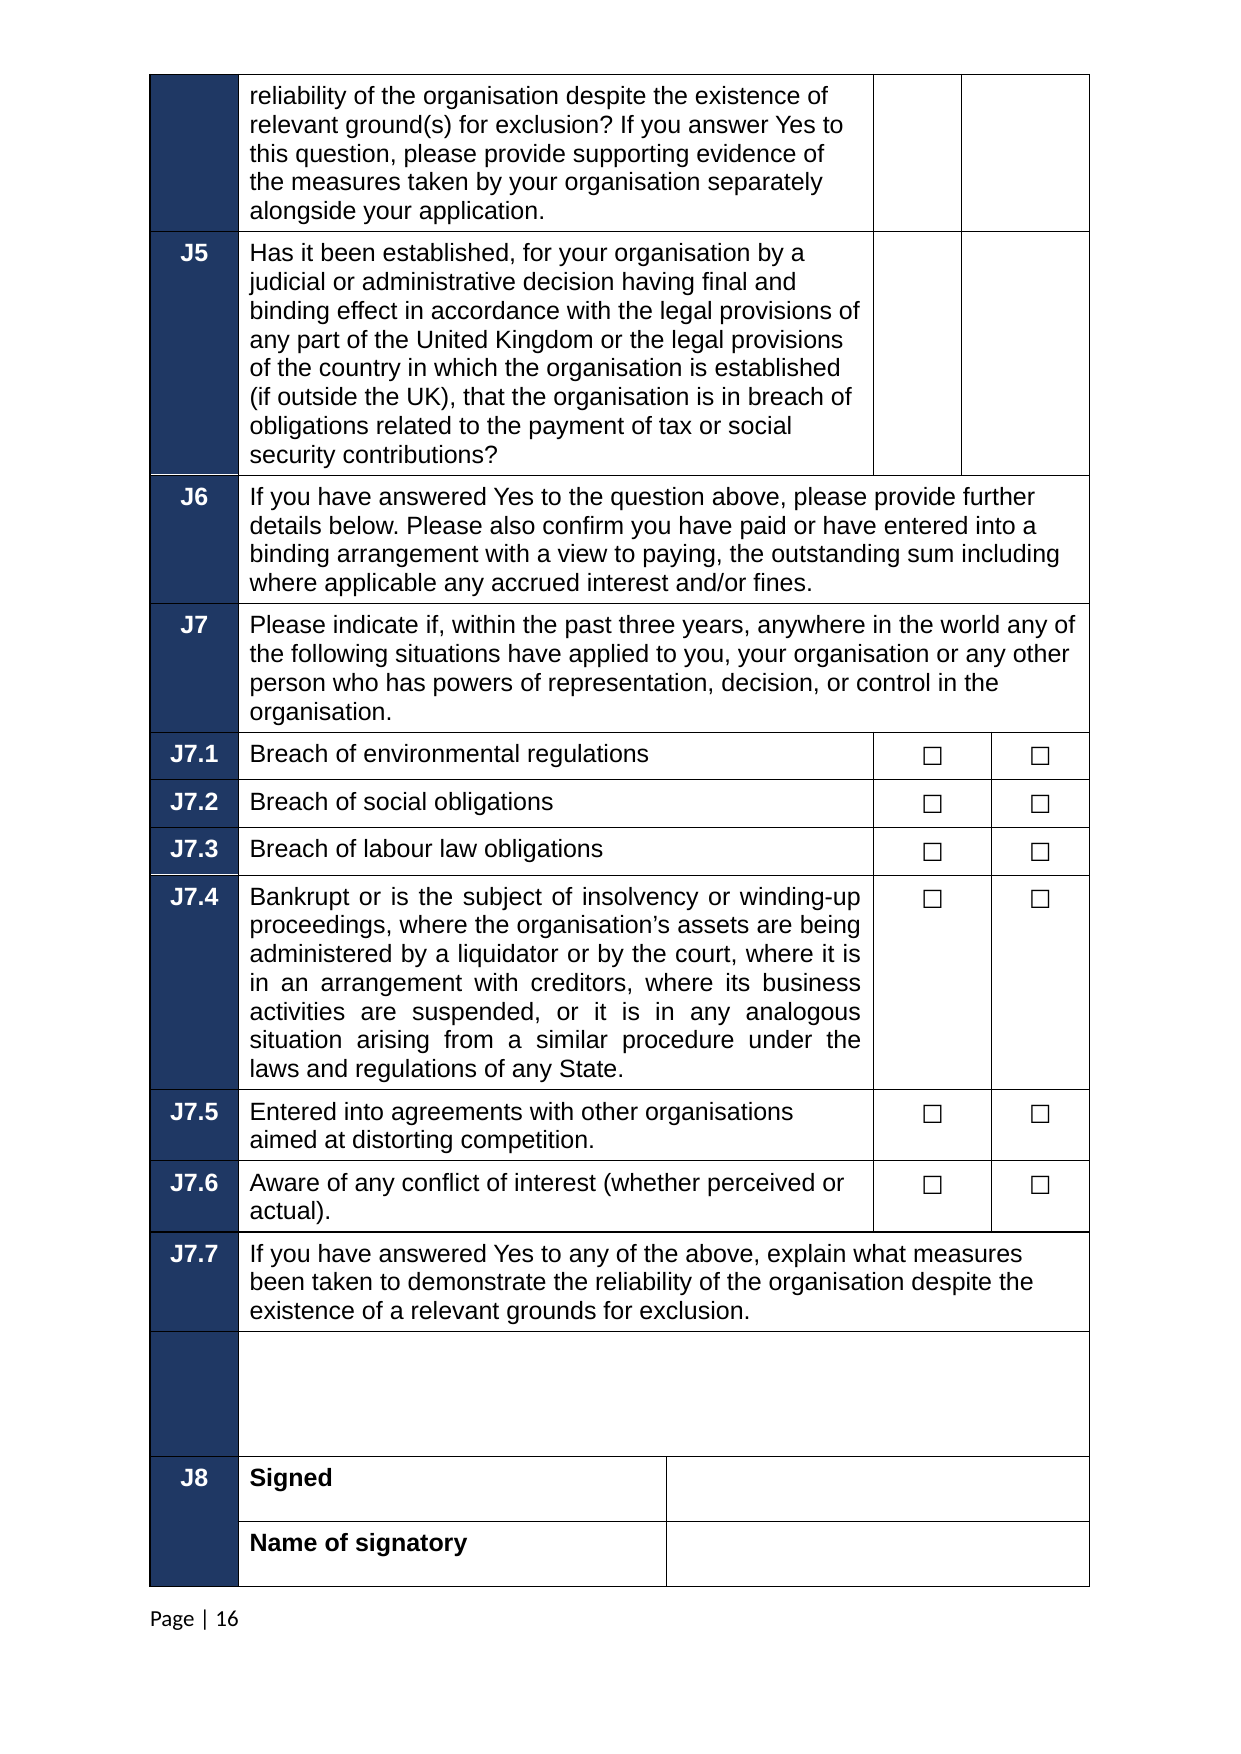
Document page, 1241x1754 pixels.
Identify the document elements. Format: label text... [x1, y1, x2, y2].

table_cell J6 [151, 476, 238, 603]
table_cell J7 [151, 604, 238, 732]
table_cell [151, 75, 238, 231]
table_cell ☐ [992, 828, 1089, 874]
table_cell [874, 232, 961, 474]
table_cell J8 [151, 1457, 238, 1586]
table_cell ☐ [874, 1090, 991, 1160]
table_cell reliability of the organisation despite the existence of relevant ground(s) for exclusion? If you answer Yes to this question, please provide supporting evidence of the measures taken by your organisation separately alongside your application. [239, 75, 873, 231]
table_cell ☐ [992, 876, 1089, 1089]
table_cell [962, 232, 1089, 474]
table_cell ☐ [992, 1161, 1089, 1231]
table_cell If you have answered Yes to the question above, please provide further details below. Please also confirm you have paid or have entered into a binding arrangement with a view to paying, the outstanding sum including where applicable any accrued interest and/or fines. [239, 476, 1089, 603]
table_cell Name of signatory [239, 1522, 666, 1586]
table_cell [151, 1332, 238, 1456]
table_cell J5 [151, 232, 238, 474]
table_cell ☐ [874, 876, 991, 1089]
table_cell ☐ [874, 733, 991, 779]
table_cell Breach of labour law obligations [239, 828, 873, 874]
table_cell ☐ [992, 780, 1089, 827]
table_cell J7.4 [151, 876, 238, 1089]
table_cell [962, 75, 1089, 231]
table_cell Entered into agreements with other organisations aimed at distorting competition. [239, 1090, 873, 1160]
table_cell J7.3 [151, 828, 238, 874]
table_cell Breach of social obligations [239, 780, 873, 827]
table_cell J7.1 [151, 733, 238, 779]
table_cell Has it been established, for your organisation by a judicial or administrative decision having final and binding effect in accordance with the legal provisions of any part of the United Kingdom or the legal provisions of the country in which the organisation is established (if outside the UK), that the organisation is in breach of obligations related to the payment of tax or social security contributions? [239, 232, 873, 474]
table_cell J7.2 [151, 780, 238, 827]
table_cell [239, 1332, 1089, 1456]
table_cell ☐ [992, 733, 1089, 779]
table_cell J7.5 [151, 1090, 238, 1160]
table_cell ☐ [874, 828, 991, 874]
table_cell Bankrupt or is the subject of insolvency or winding-up proceedings, where the organisation’s assets are being administered by a liquidator or by the court, where it is in an arrangement with creditors, where its business activities are suspended, or it is in any analogous situation arising from a similar procedure under the laws and regulations of any State. [239, 876, 873, 1089]
table_cell Signed [239, 1457, 666, 1521]
table_cell J7.6 [151, 1161, 238, 1231]
table_cell If you have answered Yes to any of the above, explain what measures been taken to demonstrate the reliability of the organisation despite the existence of a relevant grounds for exclusion. [239, 1233, 1089, 1331]
table_cell [874, 75, 961, 231]
table_cell ☐ [874, 780, 991, 827]
table_cell Breach of environmental regulations [239, 733, 873, 779]
table_cell ☐ [992, 1090, 1089, 1160]
table_cell Aware of any conflict of interest (whether perceived or actual). [239, 1161, 873, 1231]
table_cell Please indicate if, within the past three years, anywhere in the world any of the following situations have applied to you, your organisation or any other person who has powers of representation, decision, or control in the organisation. [239, 604, 1089, 732]
table_cell J7.7 [151, 1233, 238, 1331]
table_cell ☐ [874, 1161, 991, 1231]
table_cell [667, 1457, 1089, 1521]
table_cell [667, 1522, 1089, 1586]
